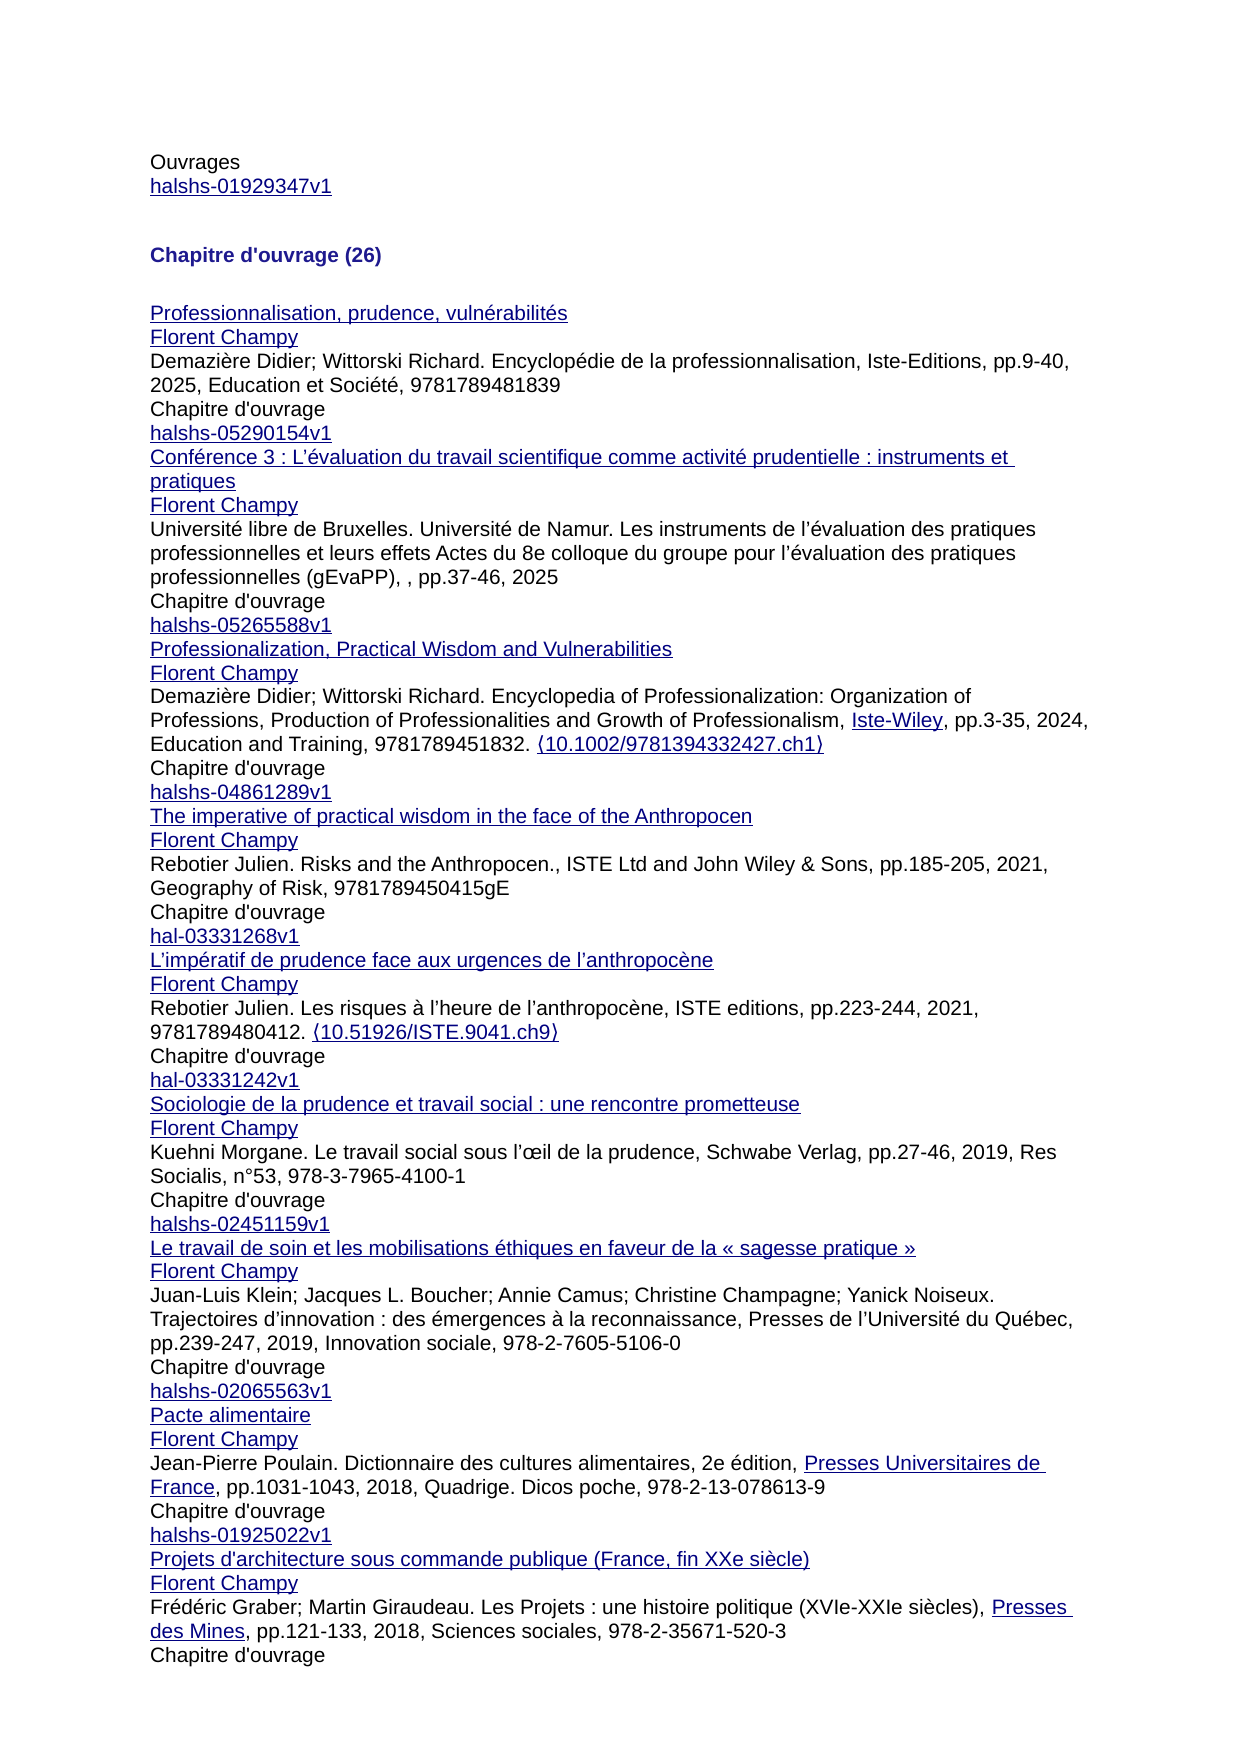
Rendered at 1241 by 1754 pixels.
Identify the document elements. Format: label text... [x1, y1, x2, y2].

table_cell Ouvrages halshs-01929347v1 [150, 150, 1090, 198]
table_cell Sociologie de la prudence et travail social : une rencontre prometteuse Florent Champy Kuehni Morgane. Le travail social sous l’œil de la prudence, Schwabe Verlag, pp.27-46, 2019, Res Socialis, n°53, 978-3-7965-4100-1 Chapitre d'ouvrage halshs-02451159v1 [150, 1092, 1090, 1235]
table_cell Le travail de soin et les mobilisations éthiques en faveur de la « sagesse pratique » Florent Champy Juan-Luis Klein; Jacques L. Boucher; Annie Camus; Christine Champagne; Yanick Noiseux. Trajectoires d’innovation : des émergences à la reconnaissance, Presses de l’Université du Québec, pp.239-247, 2019, Innovation sociale, 978-2-7605-5106-0 Chapitre d'ouvrage halshs-02065563v1 [150, 1235, 1090, 1403]
table_cell L’impératif de prudence face aux urgences de l’anthropocène Florent Champy Rebotier Julien. Les risques à l’heure de l’anthropocène, ISTE editions, pp.223-244, 2021, 9781789480412. ⟨10.51926/ISTE.9041.ch9⟩ Chapitre d'ouvrage hal-03331242v1 [150, 948, 1090, 1092]
table_cell Conférence 3 : L’évaluation du travail scientifique comme activité prudentielle : instruments et pratiques Florent Champy Université libre de Bruxelles. Université de Namur. Les instruments de l’évaluation des pratiques professionnelles et leurs effets Actes du 8e colloque du groupe pour l’évaluation des pratiques professionnelles (gEvaPP), , pp.37-46, 2025 Chapitre d'ouvrage halshs-05265588v1 [150, 445, 1090, 636]
table_cell The imperative of practical wisdom in the face of the Anthropocen Florent Champy Rebotier Julien. Risks and the Anthropocen., ISTE Ltd and John Wiley & Sons, pp.185-205, 2021, Geography of Risk, 9781789450415gE Chapitre d'ouvrage hal-03331268v1 [150, 804, 1090, 948]
table_cell Pacte alimentaire Florent Champy Jean-Pierre Poulain. Dictionnaire des cultures alimentaires, 2e édition, Presses Universitaires de France, pp.1031-1043, 2018, Quadrige. Dicos poche, 978-2-13-078613-9 Chapitre d'ouvrage halshs-01925022v1 [150, 1403, 1090, 1547]
subtitle Chapitre d'ouvrage (26) [150, 243, 1090, 267]
table_cell Projets d'architecture sous commande publique (France, fin XXe siècle) Florent Champy Frédéric Graber; Martin Giraudeau. Les Projets : une histoire politique (XVIe-XXIe siècles), Presses des Mines, pp.121-133, 2018, Sciences sociales, 978-2-35671-520-3 Chapitre d'ouvrage [150, 1547, 1090, 1667]
table_cell Professionalization, Practical Wisdom and Vulnerabilities Florent Champy Demazière Didier; Wittorski Richard. Encyclopedia of Professionalization: Organization of Professions, Production of Professionalities and Growth of Professionalism, Iste-Wiley, pp.3-35, 2024, Education and Training, 9781789451832. ⟨10.1002/9781394332427.ch1⟩ Chapitre d'ouvrage halshs-04861289v1 [150, 636, 1090, 804]
table_header Professionnalisation, prudence, vulnérabilités Florent Champy Demazière Didier; Wittorski Richard. Encyclopédie de la professionnalisation, Iste-Editions, pp.9-40, 2025, Education et Société, 9781789481839 Chapitre d'ouvrage halshs-05290154v1 [150, 301, 1090, 445]
